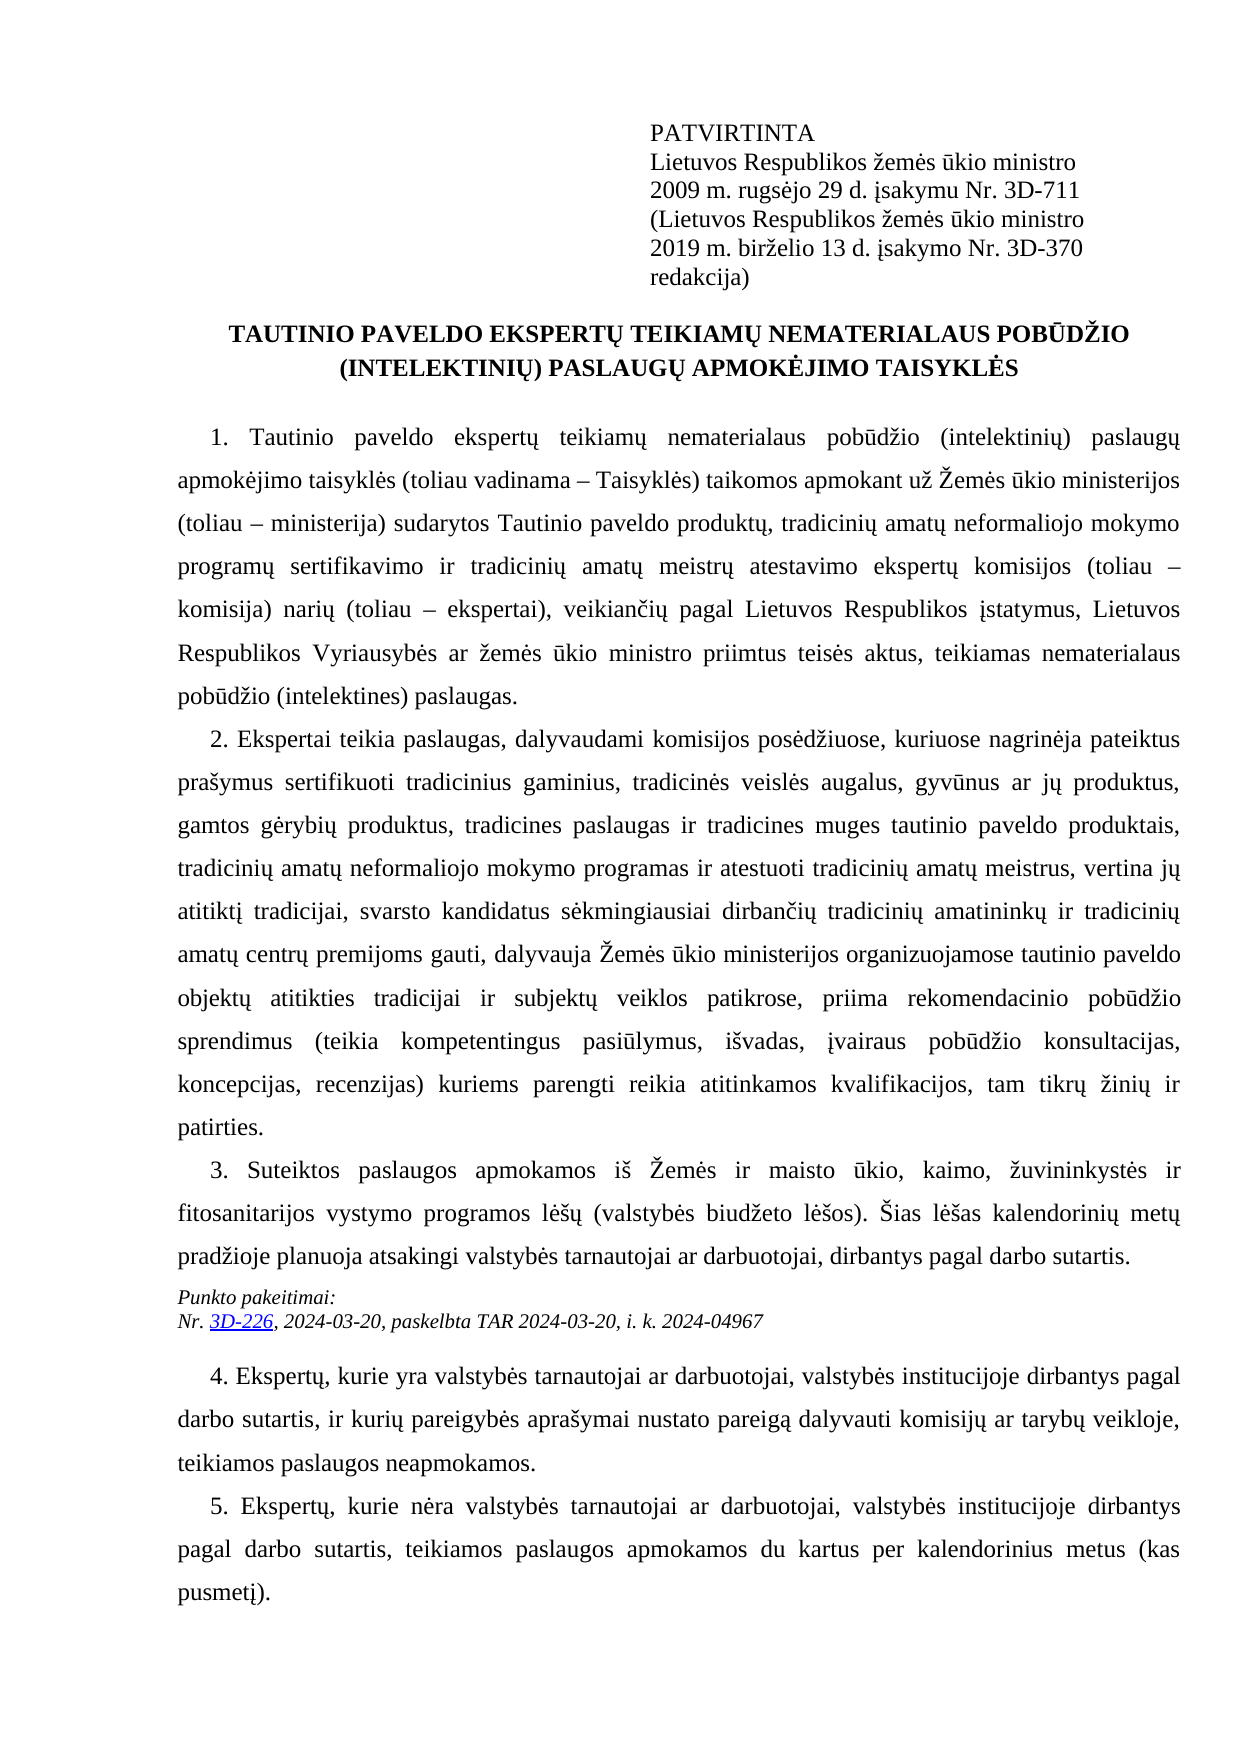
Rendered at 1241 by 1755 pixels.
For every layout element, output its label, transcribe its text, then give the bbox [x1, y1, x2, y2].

text redakcija) [177, 262, 1181, 291]
text 5. Ekspertų, kurie nėra valstybės tarnautojai ar darbuotojai, valstybės institucijoje dirbantys pagal darbo sutartis, teikiamos paslaugos apmokamos du kartus per kalendorinius metus (kas pusmetį). [177, 1491, 1181, 1606]
text (Lietuvos Respublikos žemės ūkio ministro [177, 204, 1181, 233]
text Lietuvos Respublikos žemės ūkio ministro [177, 147, 1181, 176]
text 2. Ekspertai teikia paslaugas, dalyvaudami komisijos posėdžiuose, kuriuose nagrinėja pateiktus prašymus sertifikuoti tradicinius gaminius, tradicinės veislės augalus, gyvūnus ar jų produktus, gamtos gėrybių produktus, tradicines paslaugas ir tradicines muges tautinio paveldo produktais, tradicinių amatų neformaliojo mokymo programas ir atestuoti tradicinių amatų meistrus, vertina jų atitiktį tradicijai, svarsto kandidatus sėkmingiausiai dirbančių tradicinių amatininkų ir tradicinių amatų centrų premijoms gauti, dalyvauja Žemės ūkio ministerijos organizuojamose tautinio paveldo objektų atitikties tradicijai ir subjektų veiklos patikrose, priima rekomendacinio pobūdžio sprendimus (teikia kompetentingus pasiūlymus, išvadas, įvairaus pobūdžio konsultacijas, koncepcijas, recenzijas) kuriems parengti reikia atitinkamos kvalifikacijos, tam tikrų žinių ir patirties. [177, 724, 1181, 1141]
text 1. Tautinio paveldo ekspertų teikiamų nematerialaus pobūdžio (intelektinių) paslaugų apmokėjimo taisyklės (toliau vadinama – Taisyklės) taikomos apmokant už Žemės ūkio ministerijos (toliau – ministerija) sudarytos Tautinio paveldo produktų, tradicinių amatų neformaliojo mokymo programų sertifikavimo ir tradicinių amatų meistrų atestavimo ekspertų komisijos (toliau – komisija) narių (toliau – ekspertai), veikiančių pagal Lietuvos Respublikos įstatymus, Lietuvos Respublikos Vyriausybės ar žemės ūkio ministro priimtus teisės aktus, teikiamas nematerialaus pobūdžio (intelektines) paslaugas. [177, 422, 1181, 709]
text PATVIRTINTA [177, 118, 1181, 147]
text TAUTINIO PAVELDO EKSPERTŲ TEIKIAMŲ NEMATERIALAUS POBŪDŽIO (INTELEKTINIŲ) PASLAUGŲ APMOKĖJIMO TAISYKLĖS [177, 319, 1181, 382]
text Punkto pakeitimai: [177, 1284, 1181, 1309]
text 4. Ekspertų, kurie yra valstybės tarnautojai ar darbuotojai, valstybės institucijoje dirbantys pagal darbo sutartis, ir kurių pareigybės aprašymai nustato pareigą dalyvauti komisijų ar tarybų veikloje, teikiamos paslaugos neapmokamos. [177, 1361, 1181, 1476]
text Nr. 3D-226, 2024-03-20, paskelbta TAR 2024-03-20, i. k. 2024-04967 [177, 1309, 1181, 1333]
text 3. Suteiktos paslaugos apmokamos iš Žemės ir maisto ūkio, kaimo, žuvininkystės ir fitosanitarijos vystymo programos lėšų (valstybės biudžeto lėšos). Šias lėšas kalendorinių metų pradžioje planuoja atsakingi valstybės tarnautojai ar darbuotojai, dirbantys pagal darbo sutartis. [177, 1155, 1181, 1270]
text 2019 m. birželio 13 d. įsakymo Nr. 3D-370 [177, 233, 1181, 262]
text 2009 m. rugsėjo 29 d. įsakymu Nr. 3D-711 [177, 176, 1181, 204]
